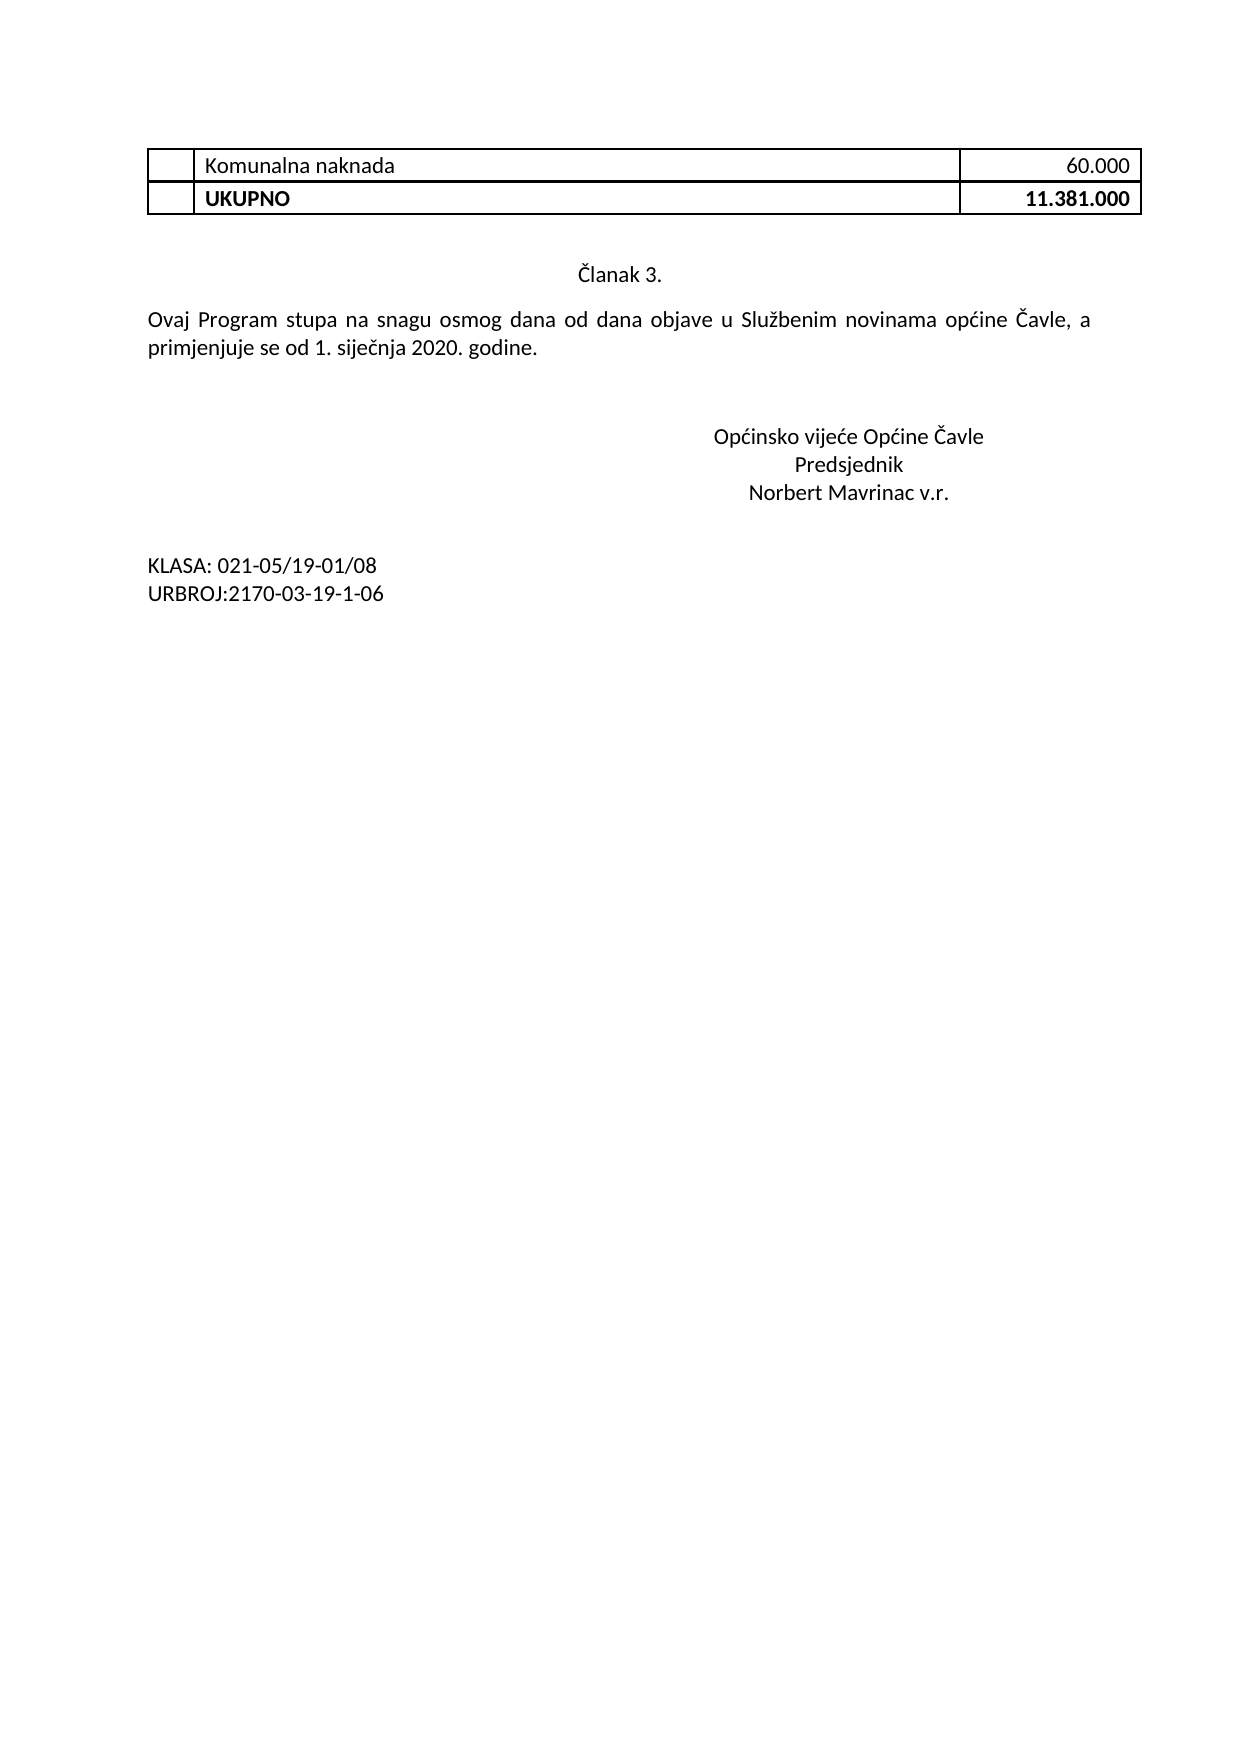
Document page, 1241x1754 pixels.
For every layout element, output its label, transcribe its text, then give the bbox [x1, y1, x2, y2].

table_cell Komunalna naknada [195, 150, 959, 180]
table_cell [149, 183, 193, 213]
table_cell 11.381.000 [961, 183, 1140, 213]
table_cell 60.000 [961, 150, 1140, 180]
text URBROJ:2170-03-19-1-06 [148, 579, 1093, 607]
text Općinsko vijeće Općine Čavle [605, 422, 1093, 450]
text KLASA: 021-05/19-01/08 [148, 551, 1093, 579]
text Ovaj Program stupa na snagu osmog dana od dana objave u Službenim novinama općine Čavle, a primjenjuje se od 1. siječnja 2020. godine. [148, 305, 1093, 361]
text Predsjednik [605, 450, 1093, 478]
table_cell [149, 150, 193, 180]
text Članak 3. [148, 260, 1093, 288]
text Norbert Mavrinac v.r. [605, 478, 1093, 506]
table_cell UKUPNO [195, 183, 959, 213]
